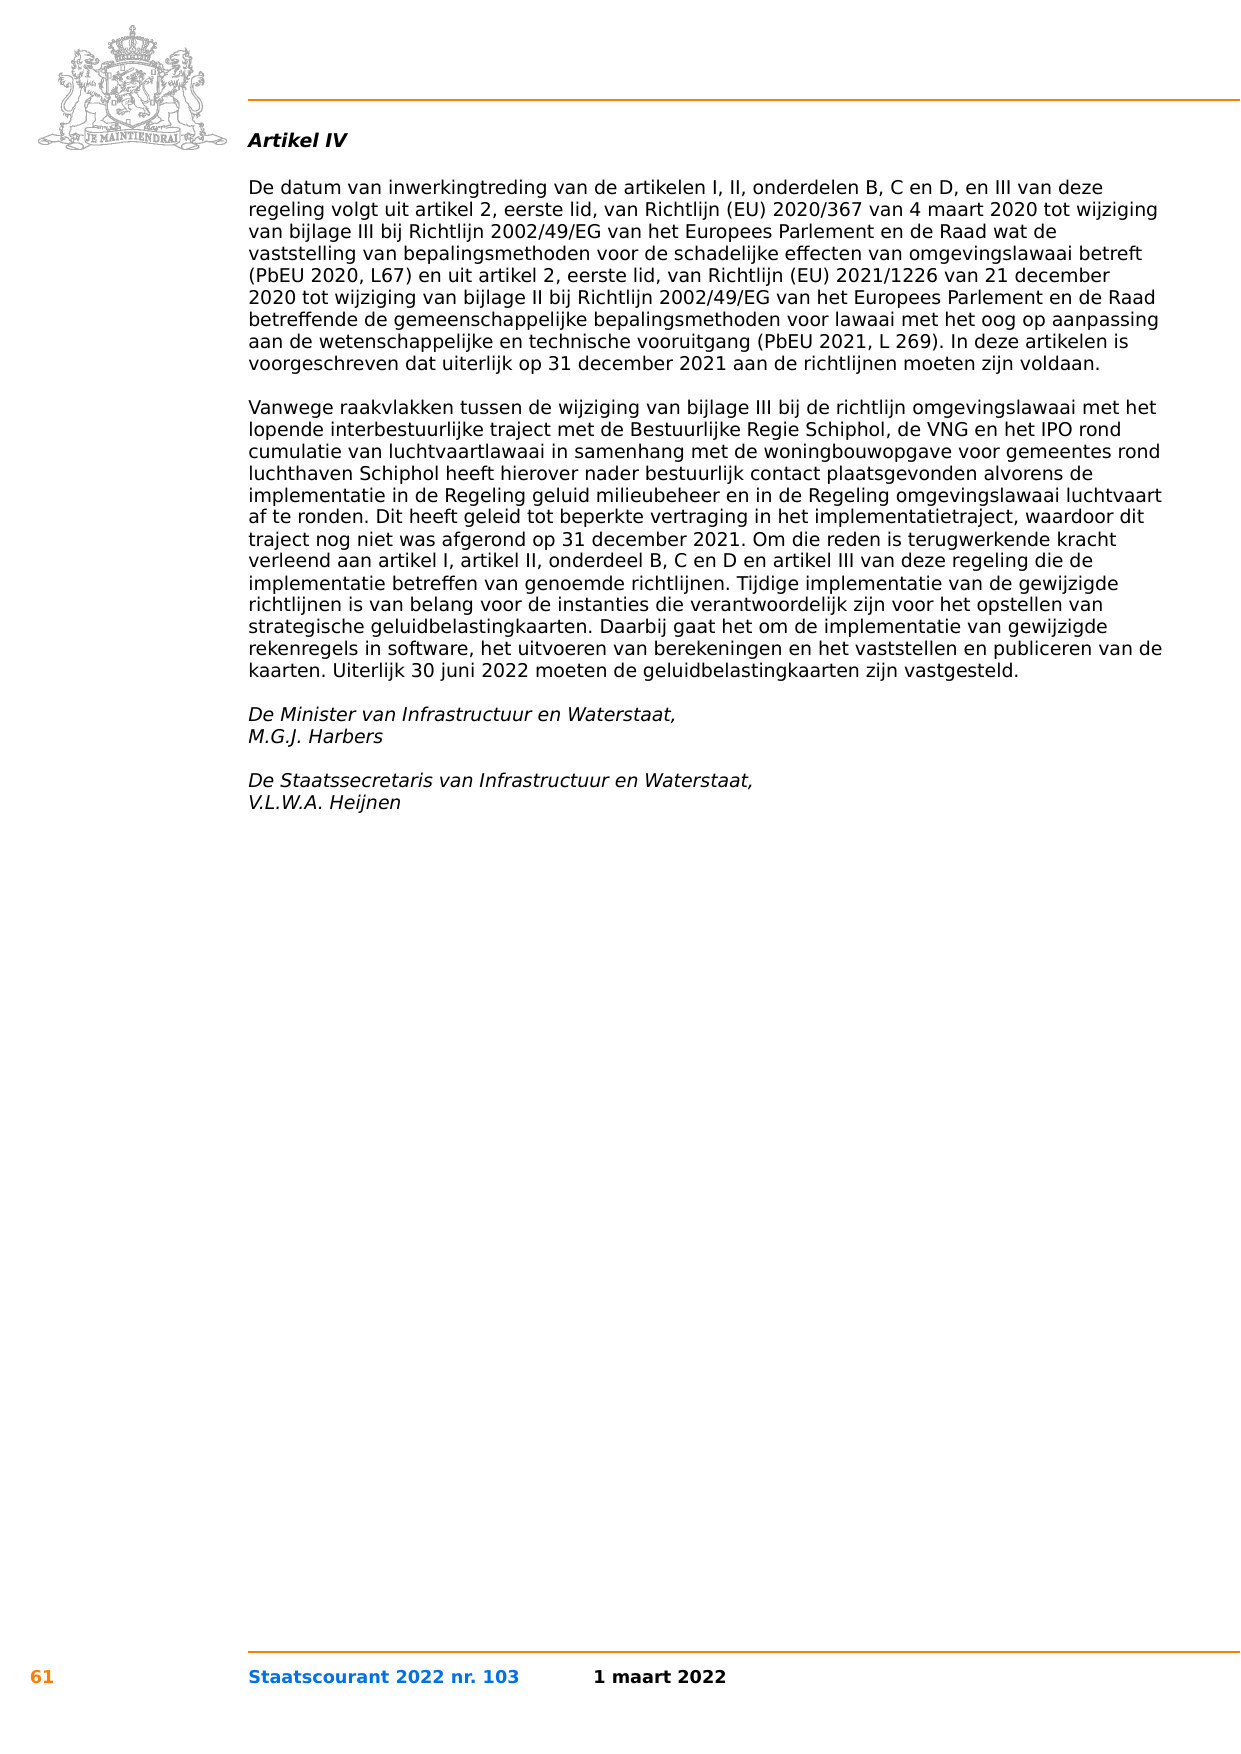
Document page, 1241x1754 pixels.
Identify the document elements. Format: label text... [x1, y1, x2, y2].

picture [38, 25, 227, 150]
text Vanwege raakvlakken tussen de wijziging van bijlage III bij de richtlijn omgevingslawaai met het lopende interbestuurlijke traject met de Bestuurlijke Regie Schiphol, de VNG en het IPO rond cumulatie van luchtvaartlawaai in samenhang met de woningbouwopgave voor gemeentes rond luchthaven Schiphol heeft hierover nader bestuurlijk contact plaatsgevonden alvorens de implementatie in de Regeling geluid milieubeheer en in de Regeling omgevingslawaai luchtvaart af te ronden. Dit heeft geleid tot beperkte vertraging in het implementatietraject, waardoor dit traject nog niet was afgerond op 31 december 2021. Om die reden is terugwerkende kracht verleend aan artikel I, artikel II, onderdeel B, C en D en artikel III van deze regeling die de implementatie betreffen van genoemde richtlijnen. Tijdige implementatie van de gewijzigde richtlijnen is van belang voor de instanties die verantwoordelijk zijn voor het opstellen van strategische geluidbelastingkaarten. Daarbij gaat het om de implementatie van gewijzigde rekenregels in software, het uitvoeren van berekeningen en het vaststellen en publiceren van de kaarten. Uiterlijk 30 juni 2022 moeten de geluidbelastingkaarten zijn vastgesteld. [248, 397, 1163, 682]
text De Staatssecretaris van Infrastructuur en Waterstaat, V.L.W.A. Heijnen [248, 770, 1163, 814]
subtitle Artikel IV [248, 130, 1163, 152]
text De datum van inwerkingtreding van de artikelen I, II, onderdelen B, C en D, en III van deze regeling volgt uit artikel 2, eerste lid, van Richtlijn (EU) 2020/367 van 4 maart 2020 tot wijziging van bijlage III bij Richtlijn 2002/49/EG van het Europees Parlement en de Raad wat de vaststelling van bepalingsmethoden voor de schadelijke effecten van omgevingslawaai betreft (PbEU 2020, L67) en uit artikel 2, eerste lid, van Richtlijn (EU) 2021/1226 van 21 december 2020 tot wijziging van bijlage II bij Richtlijn 2002/49/EG van het Europees Parlement en de Raad betreffende de gemeenschappelijke bepalingsmethoden voor lawaai met het oog op aanpassing aan de wetenschappelijke en technische vooruitgang (PbEU 2021, L 269). In deze artikelen is voorgeschreven dat uiterlijk op 31 december 2021 aan de richtlijnen moeten zijn voldaan. [248, 177, 1163, 375]
text De Minister van Infrastructuur en Waterstaat, M.G.J. Harbers [248, 704, 1163, 748]
